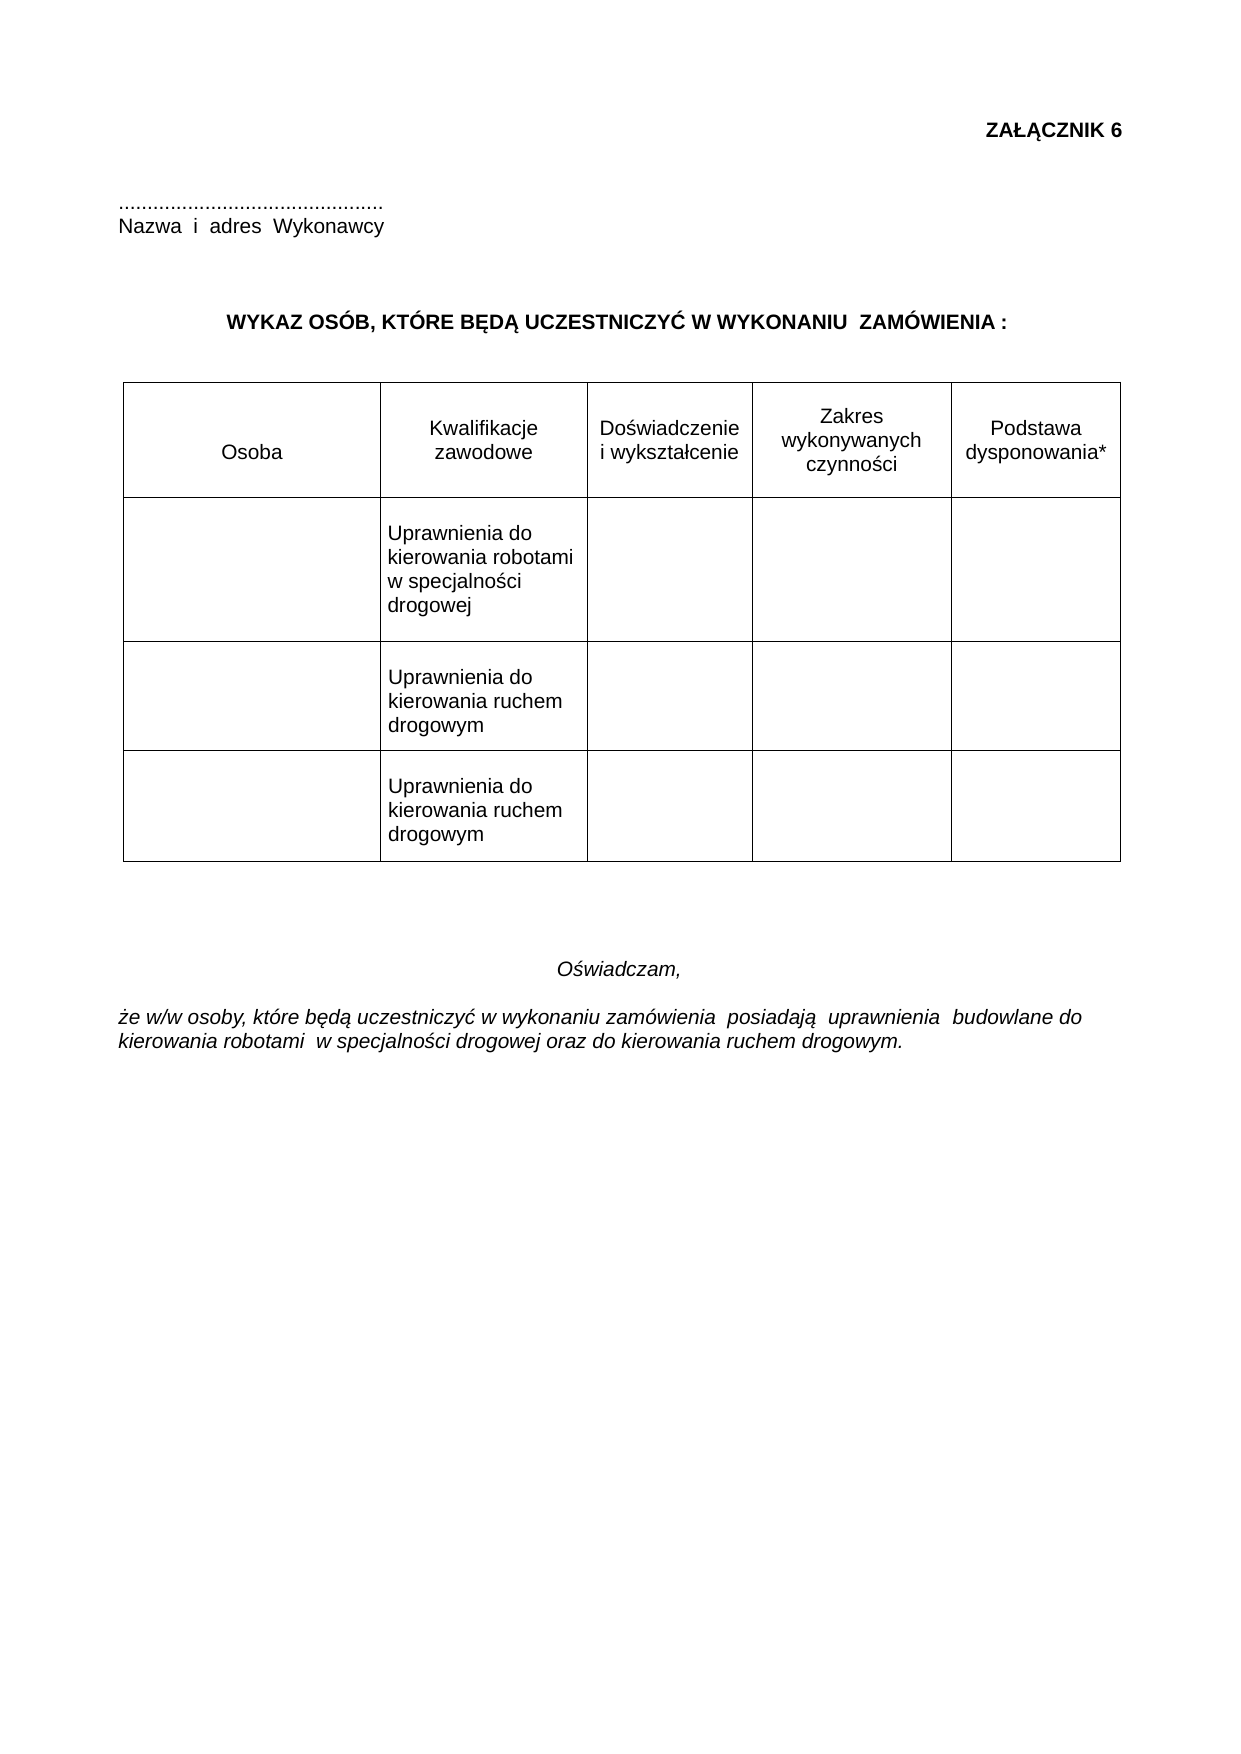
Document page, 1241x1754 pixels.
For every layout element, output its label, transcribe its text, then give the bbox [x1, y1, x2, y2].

table_cell [753, 642, 951, 750]
table_cell [952, 498, 1120, 641]
table_cell [952, 751, 1120, 861]
text Nazwa i adres Wykonawcy [118, 214, 1122, 238]
table_cell Uprawnienia do kierowania ruchem drogowym [381, 642, 587, 750]
table_cell [124, 498, 380, 641]
text że w/w osoby, które będą uczestniczyć w wykonaniu zamówienia posiadają uprawnienia budowlane do kierowania robotami w specjalności drogowej oraz do kierowania ruchem drogowym. [118, 1005, 1122, 1053]
table_header Zakres wykonywanych czynności [753, 383, 951, 497]
text .............................................. [118, 190, 1122, 214]
table_cell [124, 642, 380, 750]
table_header Podstawa dysponowania* [952, 383, 1120, 497]
table_cell [753, 751, 951, 861]
table_cell [588, 498, 752, 641]
table_header Kwalifikacje zawodowe [381, 383, 587, 497]
text WYKAZ OSÓB, KTÓRE BĘDĄ UCZESTNICZYĆ W WYKONANIU ZAMÓWIENIA : [118, 310, 1122, 334]
text ZAŁĄCZNIK 6 [118, 118, 1122, 142]
table_cell Uprawnienia do kierowania robotami w specjalności drogowej [381, 498, 587, 641]
table_header Osoba [124, 383, 380, 497]
table_cell [588, 751, 752, 861]
text Oświadczam, [118, 957, 1122, 981]
table_cell [588, 642, 752, 750]
table_cell [753, 498, 951, 641]
table_cell [952, 642, 1120, 750]
table_cell [124, 751, 380, 861]
table_cell Uprawnienia do kierowania ruchem drogowym [381, 751, 587, 861]
table_header Doświadczenie i wykształcenie [588, 383, 752, 497]
